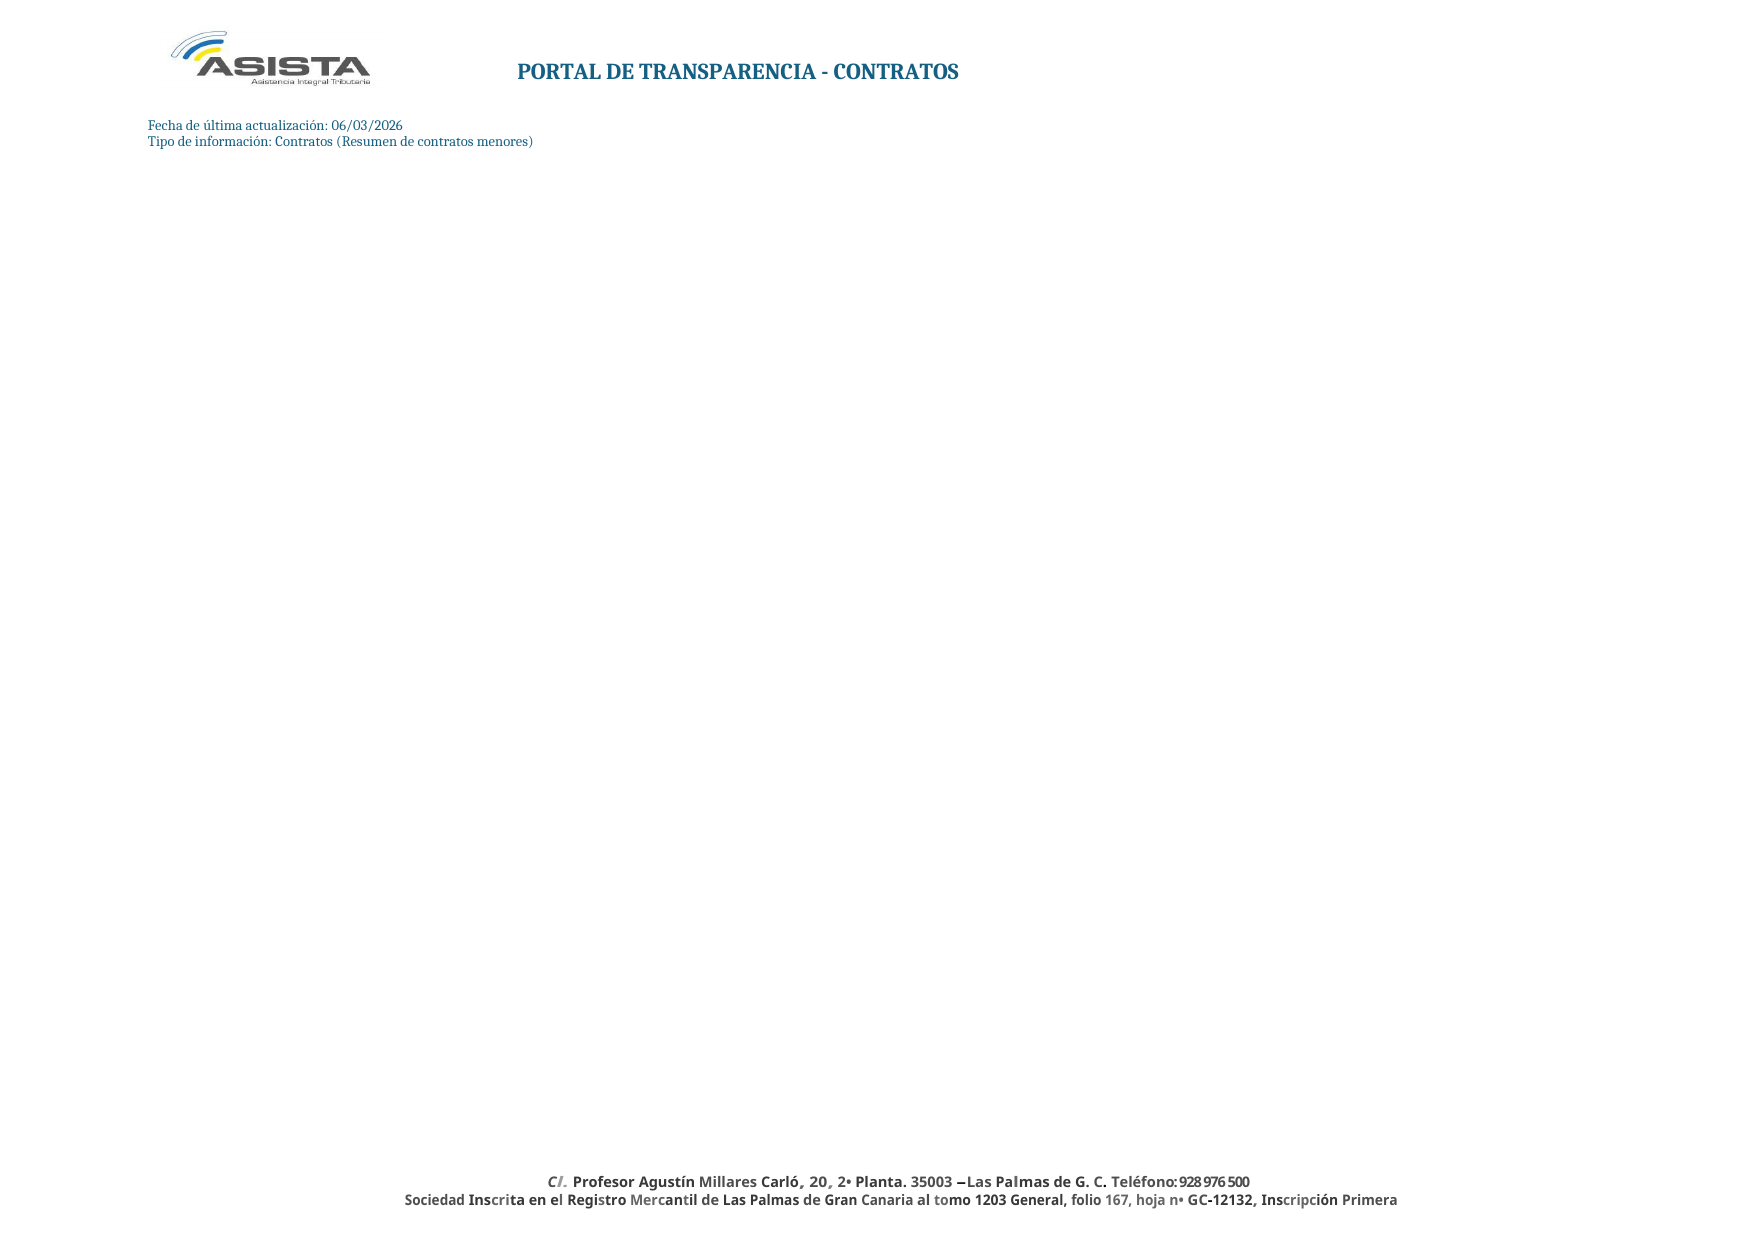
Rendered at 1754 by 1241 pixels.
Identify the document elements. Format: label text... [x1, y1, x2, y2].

text Fecha de última actualización: 06/03/2026 [148, 117, 1654, 133]
text Tipo de información: Contratos (Resumen de contratos menores) [148, 133, 1654, 150]
